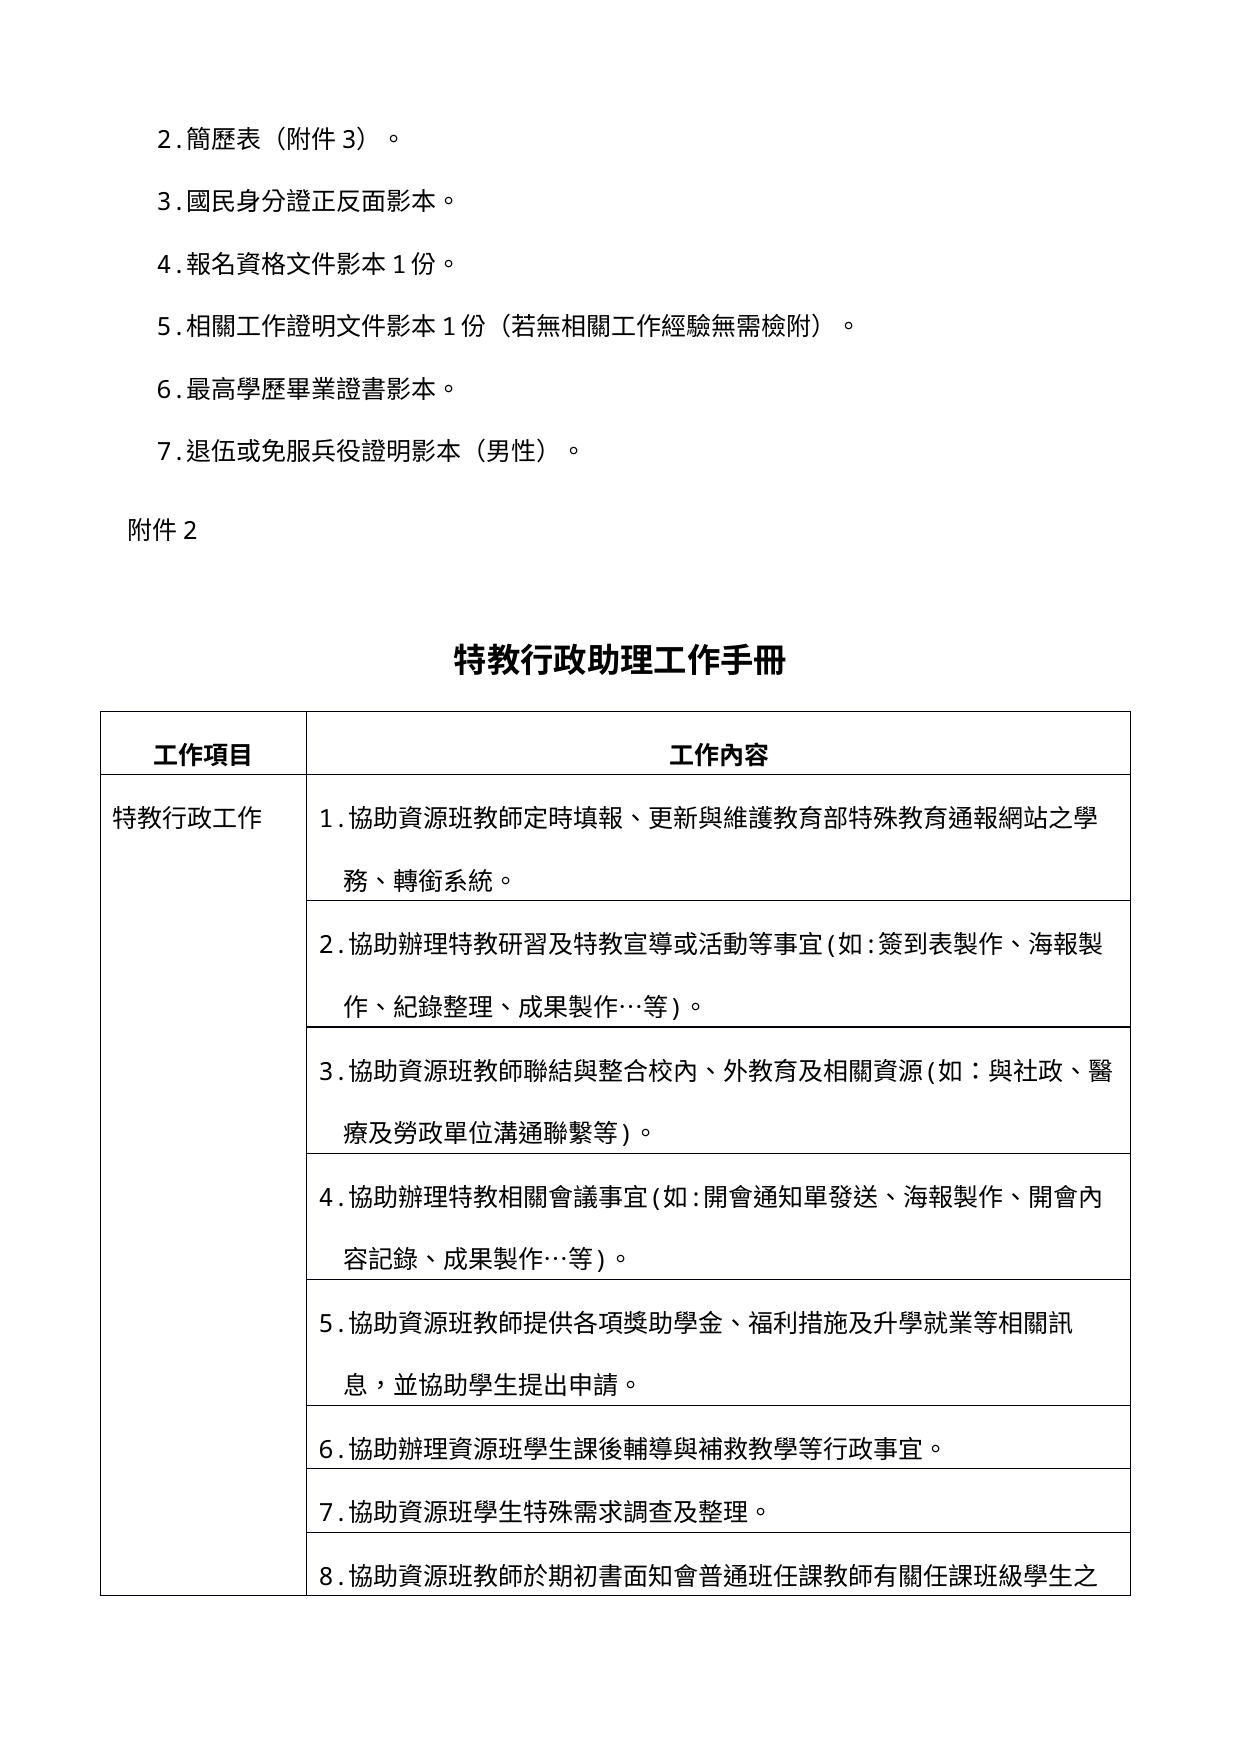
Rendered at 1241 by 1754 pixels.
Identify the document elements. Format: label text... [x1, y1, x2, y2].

table_cell 特教行政工作 [101, 775, 306, 1595]
text 2.簡歷表（附件3）。 [156, 96, 1128, 158]
text 7.退伍或免服兵役證明影本（男性）。 [156, 408, 1128, 471]
table_cell 1.協助資源班教師定時填報、更新與維護教育部特殊教育通報網站之學務、轉銜系統。 [307, 775, 1130, 900]
table_header 工作項目 [101, 712, 306, 774]
table_cell 7.協助資源班學生特殊需求調查及整理。 [307, 1469, 1130, 1532]
text 6.最高學歷畢業證書影本。 [156, 346, 1128, 408]
text 5.相關工作證明文件影本1份（若無相關工作經驗無需檢附）。 [156, 283, 1128, 346]
text 4.報名資格文件影本1份。 [156, 221, 1128, 283]
table_cell 8.協助資源班教師於期初書面知會普通班任課教師有關任課班級學生之 [307, 1533, 1130, 1595]
text 3.國民身分證正反面影本。 [156, 158, 1128, 221]
text 附件2 [127, 510, 222, 546]
table_cell 4.協助辦理特教相關會議事宜(如:開會通知單發送、海報製作、開會內容記錄、成果製作…等)。 [307, 1154, 1130, 1278]
text 特教行政助理工作手冊 [112, 616, 1128, 679]
table_cell 2.協助辦理特教研習及特教宣導或活動等事宜(如:簽到表製作、海報製作、紀錄整理、成果製作…等)。 [307, 901, 1130, 1026]
table_header 工作內容 [307, 712, 1130, 774]
table_cell 5.協助資源班教師提供各項獎助學金、福利措施及升學就業等相關訊息，並協助學生提出申請。 [307, 1280, 1130, 1404]
table_cell 3.協助資源班教師聯結與整合校內、外教育及相關資源(如：與社政、醫療及勞政單位溝通聯繫等)。 [307, 1028, 1130, 1152]
table_cell 6.協助辦理資源班學生課後輔導與補救教學等行政事宜。 [307, 1406, 1130, 1468]
